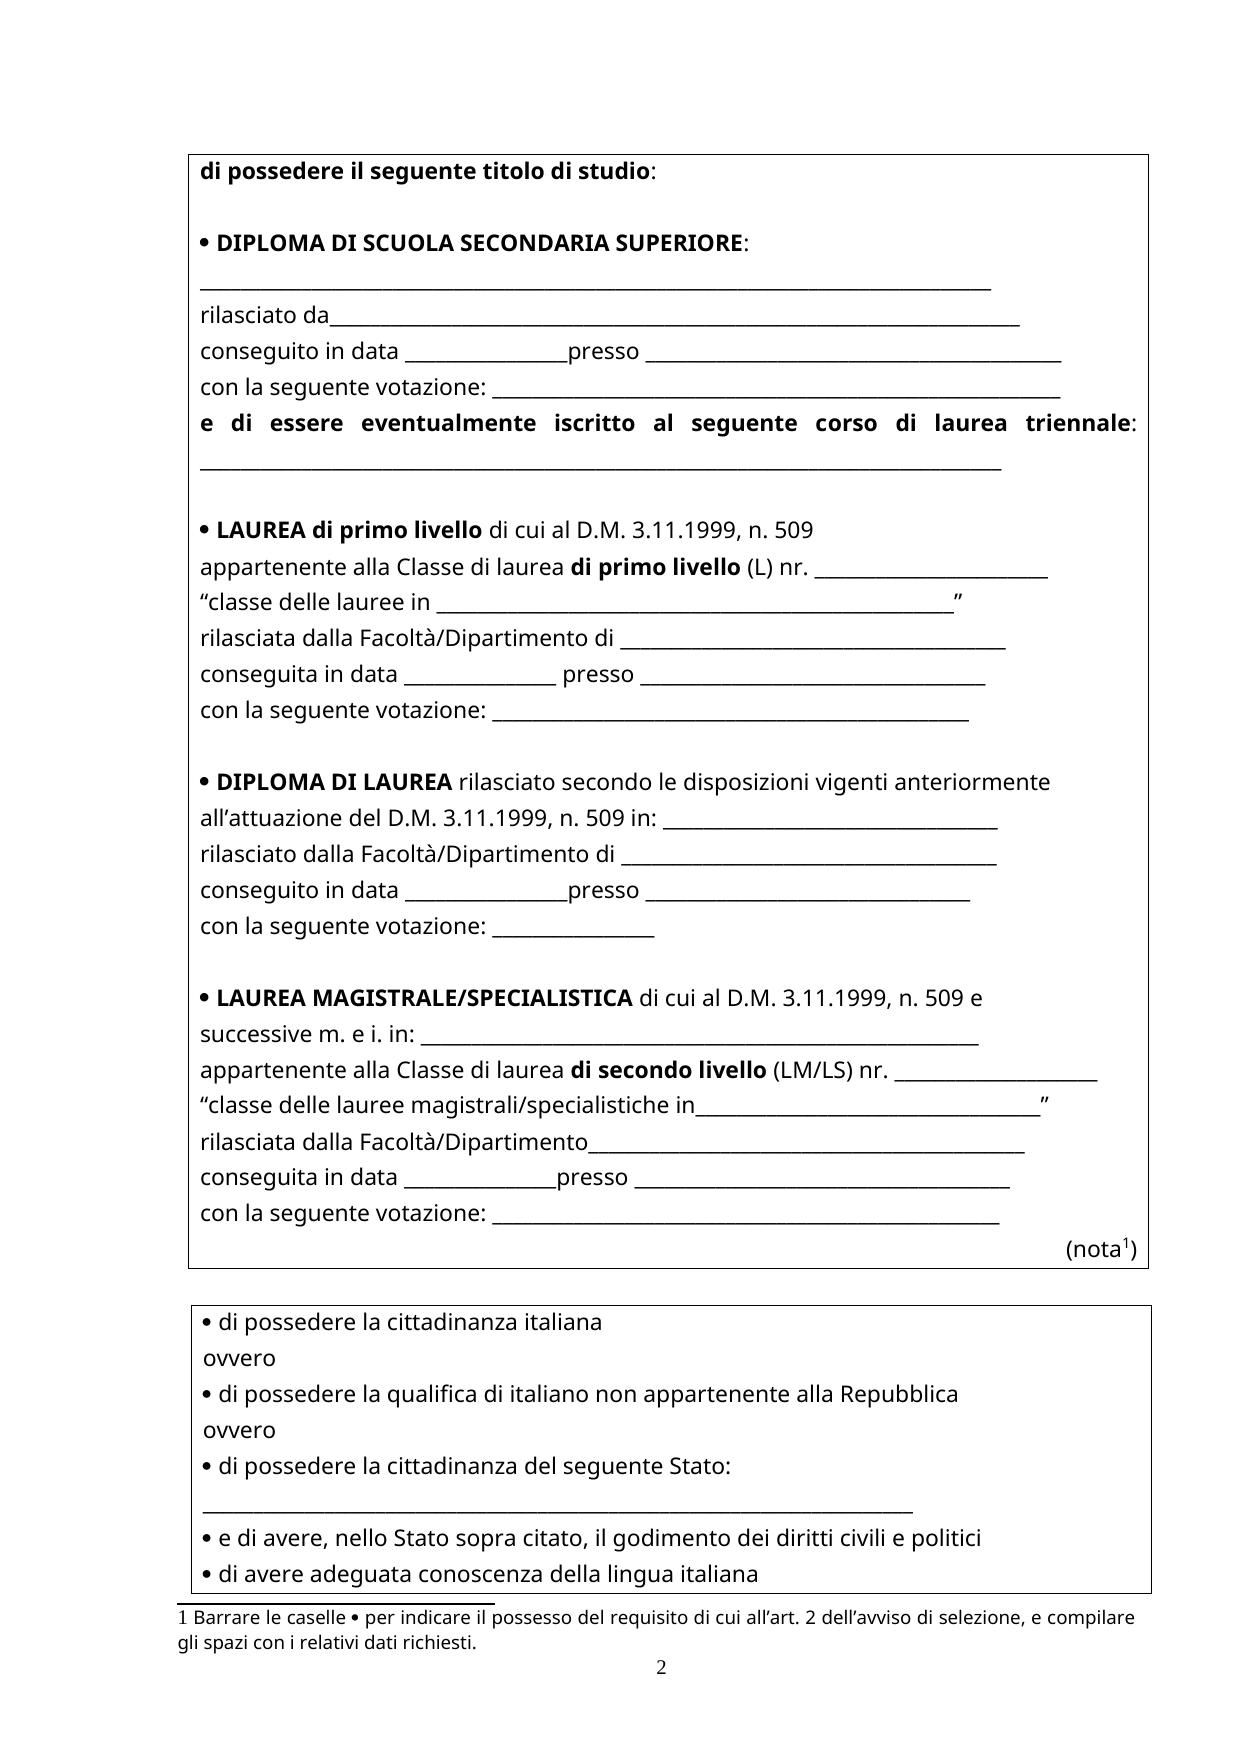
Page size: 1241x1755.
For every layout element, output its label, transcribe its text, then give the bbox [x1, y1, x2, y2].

table_header  di possedere la cittadinanza italiana ovvero  di possedere la qualifica di italiano non appartenente alla Repubblica ovvero  di possedere la cittadinanza del seguente Stato: ______________________________________________________________________  e di avere, nello Stato sopra citato, il godimento dei diritti civili e politici  di avere adeguata conoscenza della lingua italiana (nota) [192, 1306, 1151, 1593]
table_header di possedere il seguente titolo di studio:  DIPLOMA DI SCUOLA SECONDARIA SUPERIORE: ______________________________________________________________________________ rilasciato da____________________________________________________________________ conseguito in data ________________presso _________________________________________ con la seguente votazione: ________________________________________________________ e di essere eventualmente iscritto al seguente corso di laurea triennale: _______________________________________________________________________________  LAUREA di primo livello di cui al D.M. 3.11.1999, n. 509 appartenente alla Classe di laurea di primo livello (L) nr. _______________________ “classe delle lauree in ___________________________________________________” rilasciata dalla Facoltà/Dipartimento di ______________________________________ conseguita in data _______________ presso __________________________________ con la seguente votazione: _______________________________________________  DIPLOMA DI LAUREA rilasciato secondo le disposizioni vigenti anteriormente all’attuazione del D.M. 3.11.1999, n. 509 in: _________________________________ rilasciato dalla Facoltà/Dipartimento di _____________________________________ conseguito in data ________________presso ________________________________ con la seguente votazione: ________________  LAUREA MAGISTRALE/SPECIALISTICA di cui al D.M. 3.11.1999, n. 509 e successive m. e i. in: _______________________________________________________ appartenente alla Classe di laurea di secondo livello (LM/LS) nr. ____________________ “classe delle lauree magistrali/specialistiche in__________________________________” rilasciata dalla Facoltà/Dipartimento___________________________________________ conseguita in data _______________presso _____________________________________ con la seguente votazione: __________________________________________________ (nota) [189, 155, 1148, 1268]
